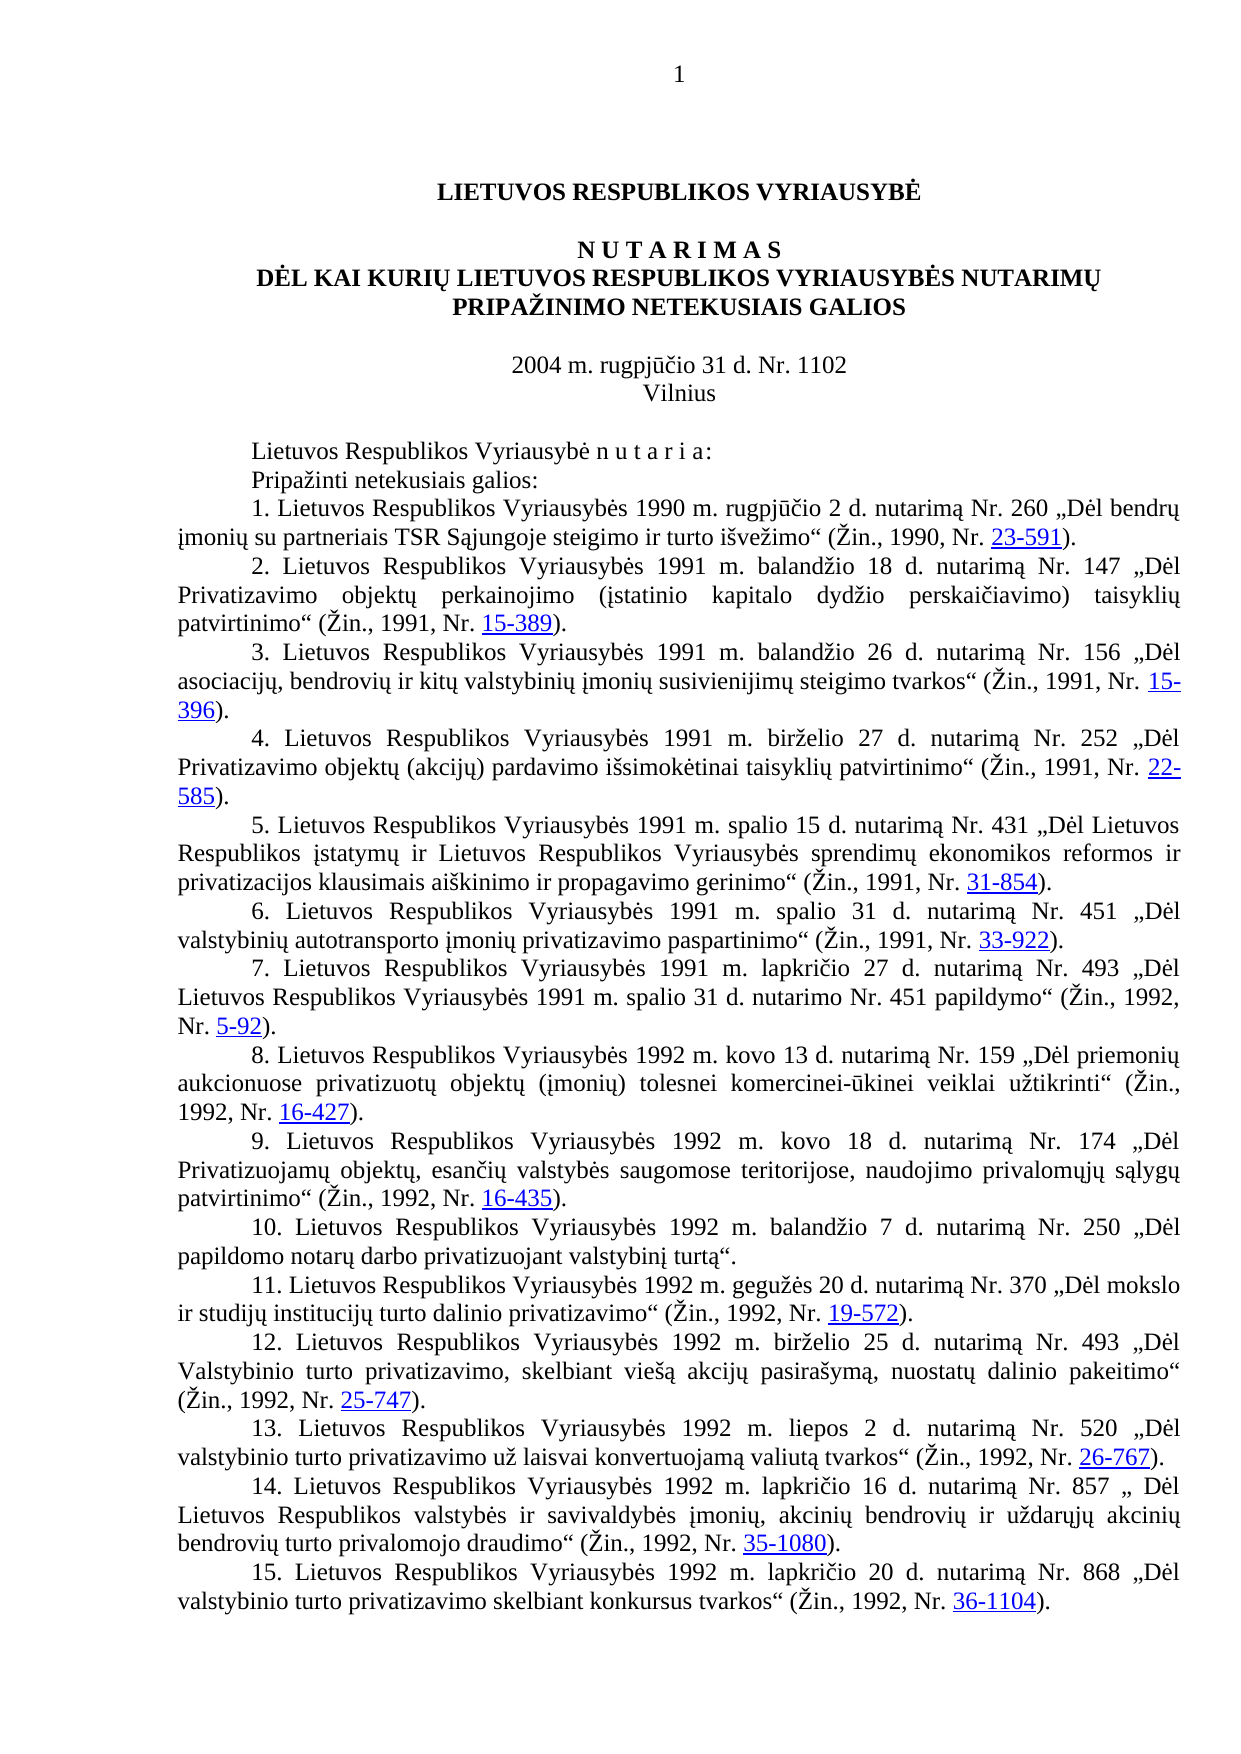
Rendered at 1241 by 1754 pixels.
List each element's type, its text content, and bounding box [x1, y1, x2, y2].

text 1. Lietuvos Respublikos Vyriausybės 1990 m. rugpjūčio 2 d. nutarimą Nr. 260 „Dėl bendrų įmonių su partneriais TSR Sąjungoje steigimo ir turto išvežimo“ (Žin., 1990, Nr. 23-591). [177, 493, 1181, 551]
text Pripažinti netekusiais galios: [177, 465, 1181, 493]
text 5. Lietuvos Respublikos Vyriausybės 1991 m. spalio 15 d. nutarimą Nr. 431 „Dėl Lietuvos Respublikos įstatymų ir Lietuvos Respublikos Vyriausybės sprendimų ekonomikos reformos ir privatizacijos klausimais aiškinimo ir propagavimo gerinimo“ (Žin., 1991, Nr. 31-854). [177, 810, 1181, 896]
text 3. Lietuvos Respublikos Vyriausybės 1991 m. balandžio 26 d. nutarimą Nr. 156 „Dėl asociacijų, bendrovių ir kitų valstybinių įmonių susivienijimų steigimo tvarkos“ (Žin., 1991, Nr. 15-396). [177, 637, 1181, 723]
text 13. Lietuvos Respublikos Vyriausybės 1992 m. liepos 2 d. nutarimą Nr. 520 „Dėl valstybinio turto privatizavimo už laisvai konvertuojamą valiutą tvarkos“ (Žin., 1992, Nr. 26-767). [177, 1413, 1181, 1471]
text Lietuvos Respublikos Vyriausybė nutaria: [177, 436, 1181, 465]
text 10. Lietuvos Respublikos Vyriausybės 1992 m. balandžio 7 d. nutarimą Nr. 250 „Dėl papildomo notarų darbo privatizuojant valstybinį turtą“. [177, 1212, 1181, 1270]
text 11. Lietuvos Respublikos Vyriausybės 1992 m. gegužės 20 d. nutarimą Nr. 370 „Dėl mokslo ir studijų institucijų turto dalinio privatizavimo“ (Žin., 1992, Nr. 19-572). [177, 1270, 1181, 1327]
text 4. Lietuvos Respublikos Vyriausybės 1991 m. birželio 27 d. nutarimą Nr. 252 „Dėl Privatizavimo objektų (akcijų) pardavimo išsimokėtinai taisyklių patvirtinimo“ (Žin., 1991, Nr. 22-585). [177, 723, 1181, 810]
text Vilnius [177, 378, 1181, 407]
text N U T A R I M A S [177, 235, 1181, 263]
text 2004 m. rugpjūčio 31 d. Nr. 1102 [177, 350, 1181, 378]
text 15. Lietuvos Respublikos Vyriausybės 1992 m. lapkričio 20 d. nutarimą Nr. 868 „Dėl valstybinio turto privatizavimo skelbiant konkursus tvarkos“ (Žin., 1992, Nr. 36-1104). [177, 1557, 1181, 1615]
text 8. Lietuvos Respublikos Vyriausybės 1992 m. kovo 13 d. nutarimą Nr. 159 „Dėl priemonių aukcionuose privatizuotų objektų (įmonių) tolesnei komercinei-ūkinei veiklai užtikrinti“ (Žin., 1992, Nr. 16-427). [177, 1040, 1181, 1126]
text DĖL KAI KURIŲ LIETUVOS RESPUBLIKOS VYRIAUSYBĖS NUTARIMŲ PRIPAŽINIMO NETEKUSIAIS GALIOS [177, 263, 1181, 321]
text 9. Lietuvos Respublikos Vyriausybės 1992 m. kovo 18 d. nutarimą Nr. 174 „Dėl Privatizuojamų objektų, esančių valstybės saugomose teritorijose, naudojimo privalomųjų sąlygų patvirtinimo“ (Žin., 1992, Nr. 16-435). [177, 1126, 1181, 1212]
text 12. Lietuvos Respublikos Vyriausybės 1992 m. birželio 25 d. nutarimą Nr. 493 „Dėl Valstybinio turto privatizavimo, skelbiant viešą akcijų pasirašymą, nuostatų dalinio pakeitimo“ (Žin., 1992, Nr. 25-747). [177, 1327, 1181, 1413]
text LIETUVOS RESPUBLIKOS VYRIAUSYBĖ [177, 177, 1181, 206]
text 2. Lietuvos Respublikos Vyriausybės 1991 m. balandžio 18 d. nutarimą Nr. 147 „Dėl Privatizavimo objektų perkainojimo (įstatinio kapitalo dydžio perskaičiavimo) taisyklių patvirtinimo“ (Žin., 1991, Nr. 15-389). [177, 551, 1181, 637]
text 14. Lietuvos Respublikos Vyriausybės 1992 m. lapkričio 16 d. nutarimą Nr. 857 „ Dėl Lietuvos Respublikos valstybės ir savivaldybės įmonių, akcinių bendrovių ir uždarųjų akcinių bendrovių turto privalomojo draudimo“ (Žin., 1992, Nr. 35-1080). [177, 1471, 1181, 1557]
text 7. Lietuvos Respublikos Vyriausybės 1991 m. lapkričio 27 d. nutarimą Nr. 493 „Dėl Lietuvos Respublikos Vyriausybės 1991 m. spalio 31 d. nutarimo Nr. 451 papildymo“ (Žin., 1992, Nr. 5-92). [177, 953, 1181, 1040]
text 6. Lietuvos Respublikos Vyriausybės 1991 m. spalio 31 d. nutarimą Nr. 451 „Dėl valstybinių autotransporto įmonių privatizavimo paspartinimo“ (Žin., 1991, Nr. 33-922). [177, 896, 1181, 953]
